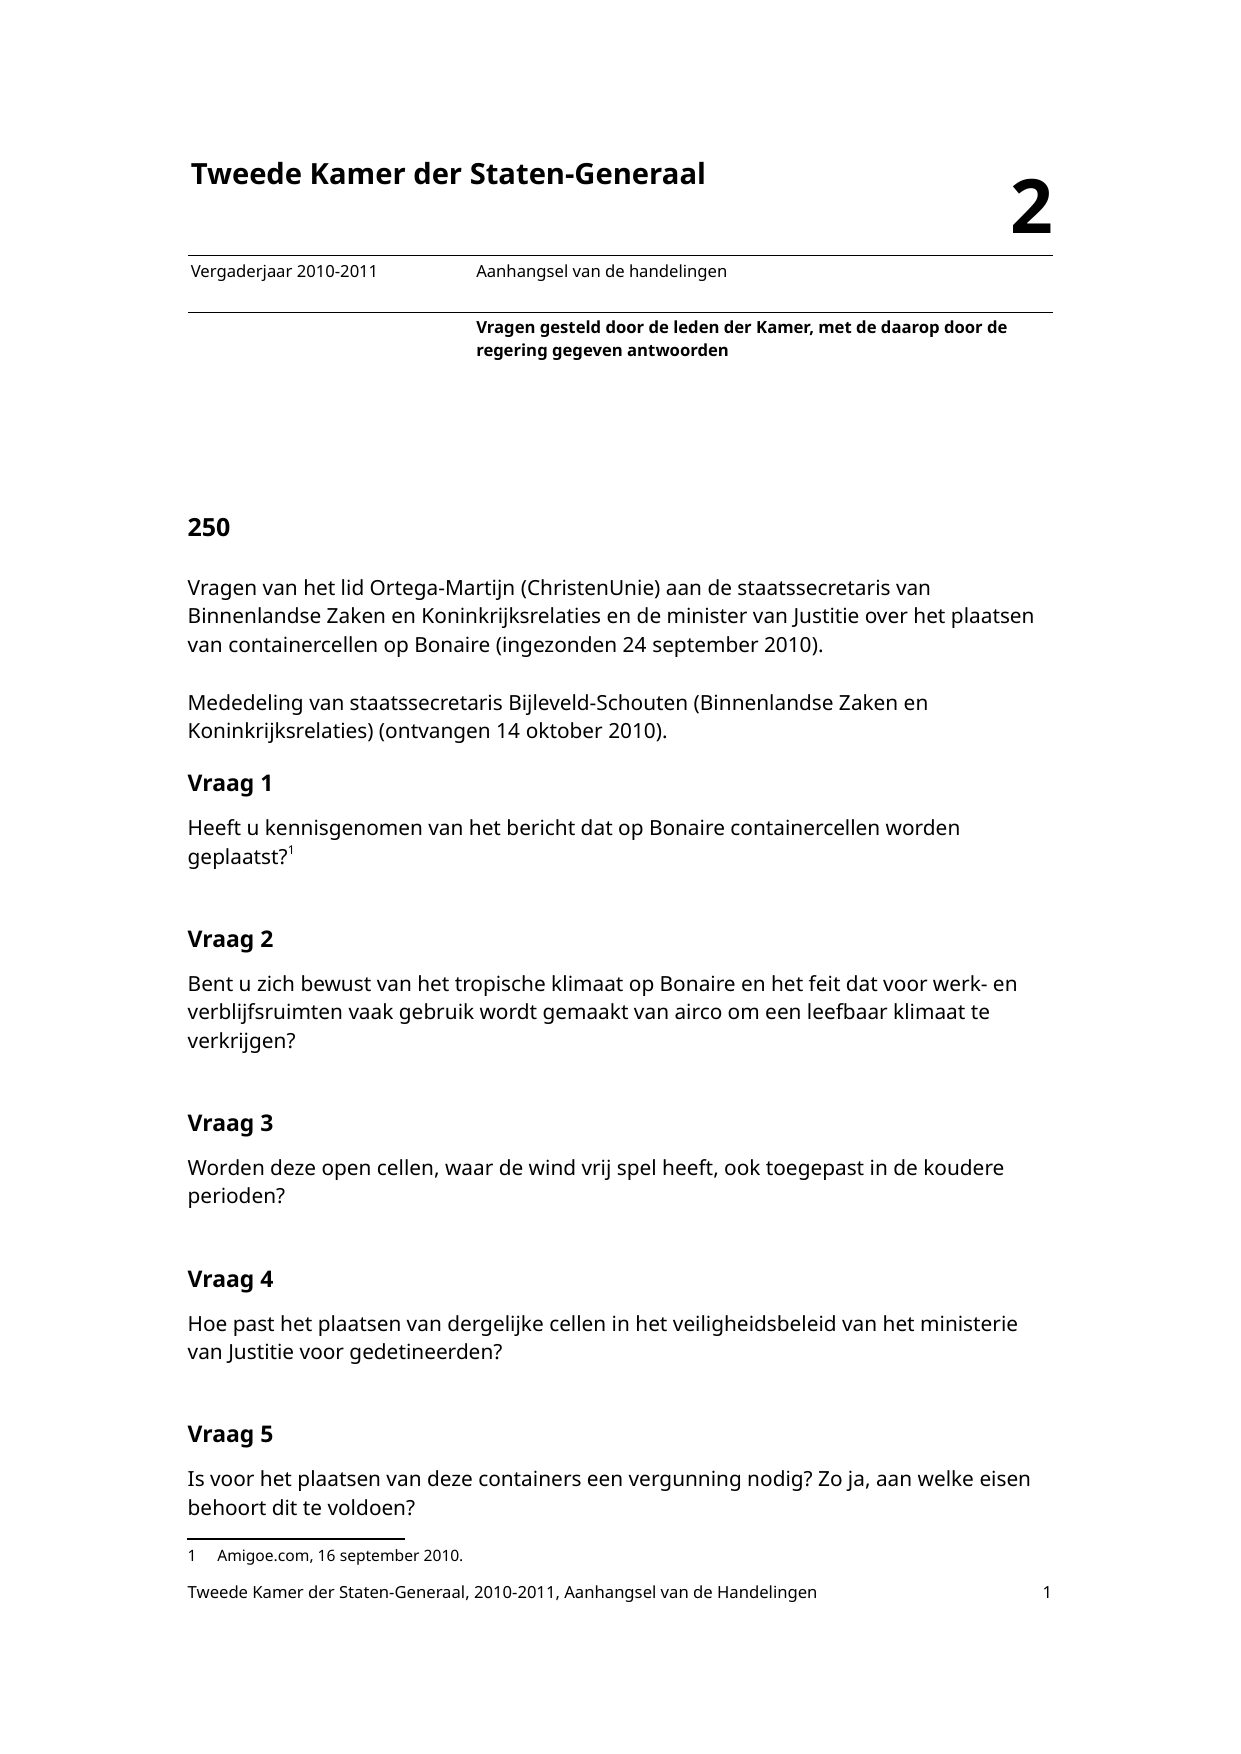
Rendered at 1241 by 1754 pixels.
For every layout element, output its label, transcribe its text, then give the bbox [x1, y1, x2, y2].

text Vragen van het lid Ortega-Martijn (ChristenUnie) aan de staatssecretaris van Binnenlandse Zaken en Koninkrijksrelaties en de minister van Justitie over het plaatsen van containercellen op Bonaire (ingezonden 24 september 2010). [187, 573, 1053, 658]
table_cell Vragen gesteld door de leden der Kamer, met de daarop door de regering gegeven antwoorden [473, 313, 1053, 361]
table_header Tweede Kamer der Staten-Generaal [188, 150, 879, 255]
table_cell [188, 313, 473, 361]
subtitle Vraag 4 [187, 1262, 1053, 1294]
subtitle Vraag 3 [187, 1107, 1053, 1138]
text Is voor het plaatsen van deze containers een vergunning nodig? Zo ja, aan welke eisen behoort dit te voldoen? [187, 1464, 1053, 1521]
text Amigoe.com, 16 september 2010. [187, 1538, 1053, 1566]
subtitle Vraag 2 [187, 923, 1053, 954]
text Hoe past het plaatsen van dergelijke cellen in het veiligheidsbeleid van het ministerie van Justitie voor gedetineerden? [187, 1309, 1053, 1366]
table_cell Aanhangsel van de handelingen [473, 256, 1053, 312]
table_header 2 [880, 150, 1053, 255]
text 250 [187, 509, 1053, 543]
table_cell Vergaderjaar 2010-2011 [188, 256, 473, 312]
subtitle Vraag 1 [187, 767, 1053, 798]
text Heeft u kennisgenomen van het bericht dat op Bonaire containercellen worden geplaatst? [187, 813, 1053, 870]
subtitle Vraag 5 [187, 1418, 1053, 1449]
text Mededeling van staatssecretaris Bijleveld-Schouten (Binnenlandse Zaken en Koninkrijksrelaties) (ontvangen 14 oktober 2010). [187, 688, 1053, 745]
text Worden deze open cellen, waar de wind vrij spel heeft, ook toegepast in de koudere perioden? [187, 1153, 1053, 1210]
text Bent u zich bewust van het tropische klimaat op Bonaire en het feit dat voor werk- en verblijfsruimten vaak gebruik wordt gemaakt van airco om een leefbaar klimaat te verkrijgen? [187, 969, 1053, 1054]
